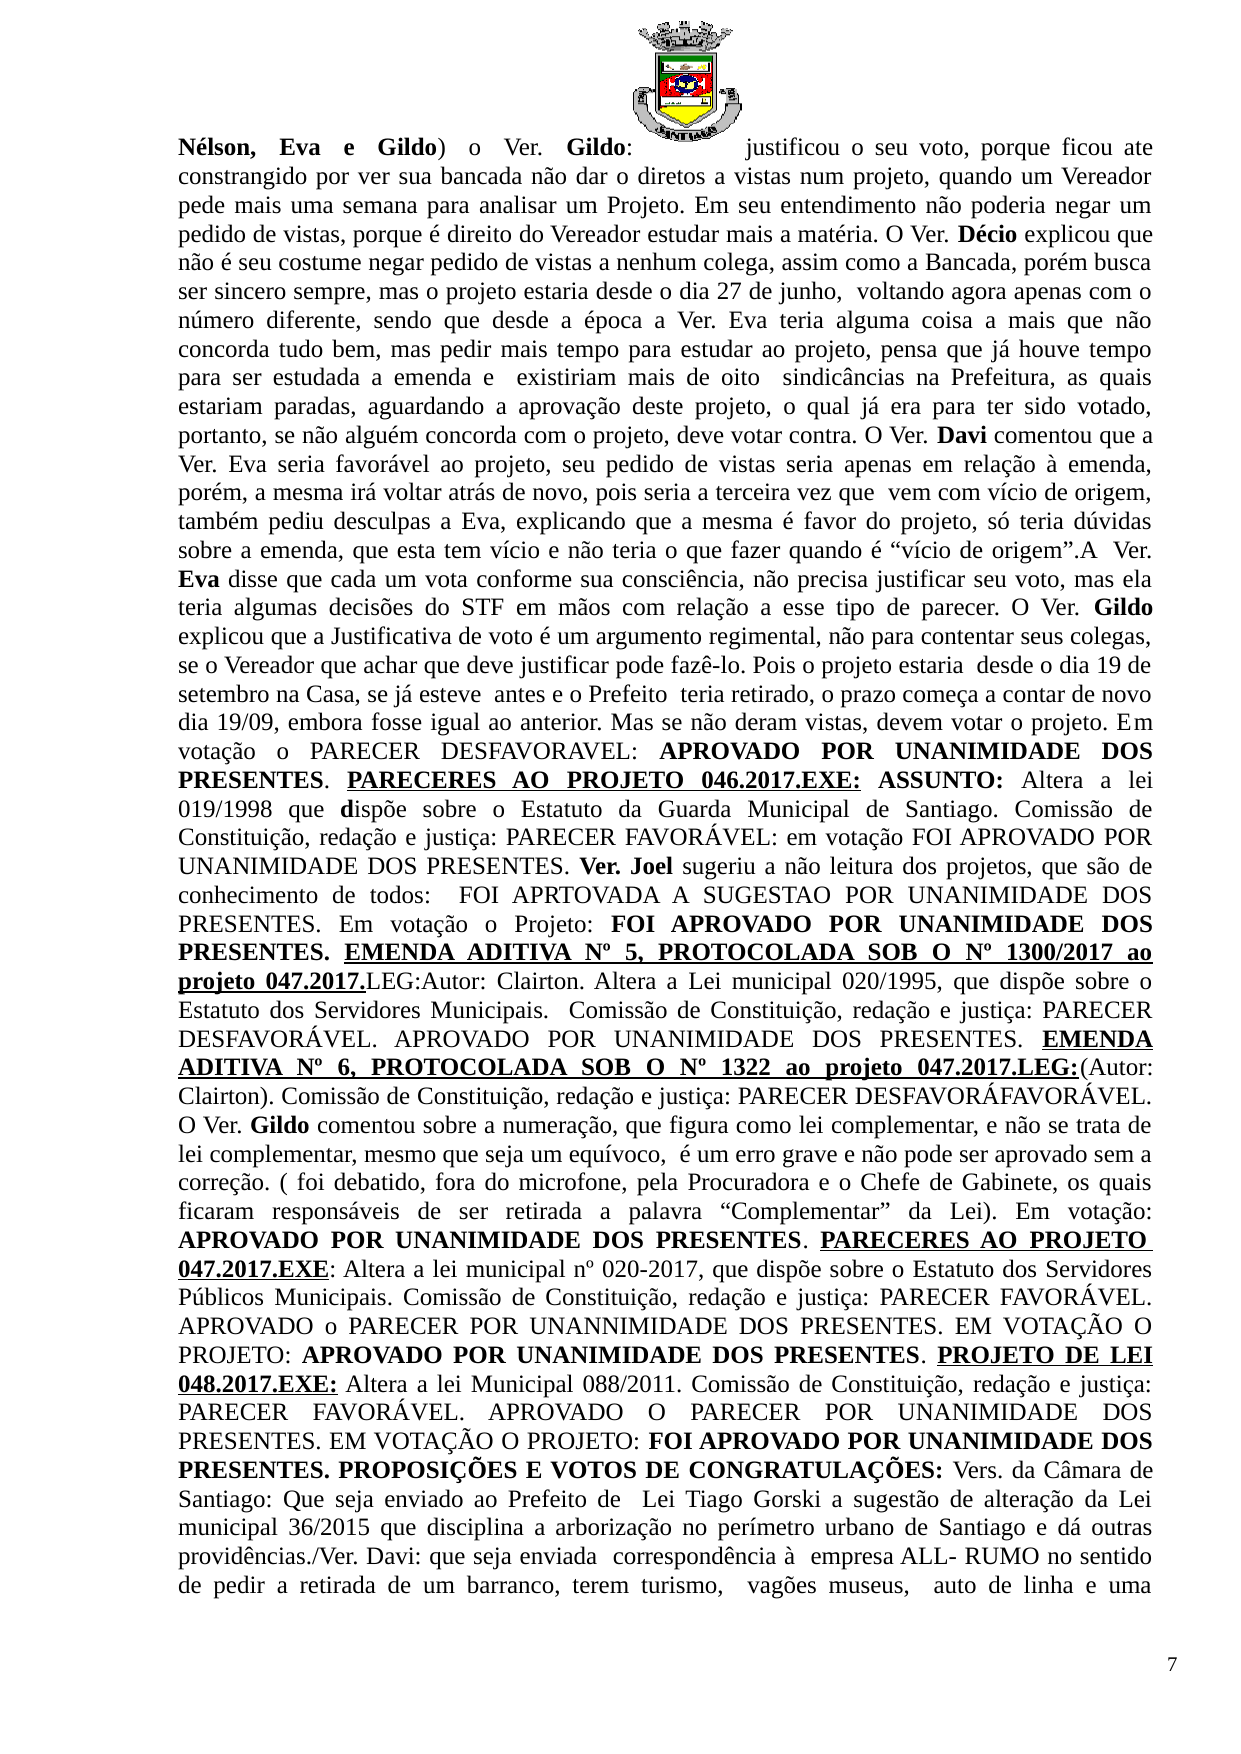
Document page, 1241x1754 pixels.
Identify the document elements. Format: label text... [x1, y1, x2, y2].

list Nélson, Eva e Gildo) o Ver. Gildo: justificou o seu voto, porque ficou ate constrangido por ver sua bancada não dar o diretos a vistas num projeto, quando um Vereador pede mais uma semana para analisar um Projeto. Em seu entendimento não poderia negar um pedido de vistas, porque é direito do Vereador estudar mais a matéria. O Ver. Décio explicou que não é seu costume negar pedido de vistas a nenhum colega, assim como a Bancada, porém busca ser sincero sempre, mas o projeto estaria desde o dia 27 de junho, voltando agora apenas com o número diferente, sendo que desde a época a Ver. Eva teria alguma coisa a mais que não concorda tudo bem, mas pedir mais tempo para estudar ao projeto, pensa que já houve tempo para ser estudada a emenda e existiriam mais de oito sindicâncias na Prefeitura, as quais estariam paradas, aguardando a aprovação deste projeto, o qual já era para ter sido votado, portanto, se não alguém concorda com o projeto, deve votar contra. O Ver. Davi comentou que a Ver. Eva seria favorável ao projeto, seu pedido de vistas seria apenas em relação à emenda, porém, a mesma irá voltar atrás de novo, pois seria a terceira vez que vem com vício de origem, também pediu desculpas a Eva, explicando que a mesma é favor do projeto, só teria dúvidas sobre a emenda, que esta tem vício e não teria o que fazer quando é “vício de origem”.A Ver. Eva disse que cada um vota conforme sua consciência, não precisa justificar seu voto, mas ela teria algumas decisões do STF em mãos com relação a esse tipo de parecer. O Ver. Gildo explicou que a Justificativa de voto é um argumento regimental, não para contentar seus colegas, se o Vereador que achar que deve justificar pode fazê-lo. Pois o projeto estaria desde o dia 19 de setembro na Casa, se já esteve antes e o Prefeito teria retirado, o prazo começa a contar de novo dia 19/09, embora fosse igual ao anterior. Mas se não deram vistas, devem votar o projeto. Em votação o PARECER DESFAVORAVEL: APROVADO POR UNANIMIDADE DOS PRESENTES. PARECERES AO PROJETO 046.2017.EXE: ASSUNTO: Altera a lei 019/1998 que dispõe sobre o Estatuto da Guarda Municipal de Santiago. Comissão de Constituição, redação e justiça: PARECER FAVORÁVEL: em votação FOI APROVADO POR UNANIMIDADE DOS PRESENTES. Ver. Joel sugeriu a não leitura dos projetos, que são de conhecimento de todos: FOI APRTOVADA A SUGESTAO POR UNANIMIDADE DOS PRESENTES. Em votação o Projeto: FOI APROVADO POR UNANIMIDADE DOS PRESENTES. EMENDA ADITIVA Nº 5, PROTOCOLADA SOB O Nº 1300/2017 ao projeto 047.2017.LEG:Autor: Clairton. Altera a Lei municipal 020/1995, que dispõe sobre o Estatuto dos Servidores Municipais. Comissão de Constituição, redação e justiça: PARECER DESFAVORÁVEL. APROVADO POR UNANIMIDADE DOS PRESENTES. EMENDA ADITIVA Nº 6, PROTOCOLADA SOB O Nº 1322 ao projeto 047.2017.LEG:(Autor: Clairton). Comissão de Constituição, redação e justiça: PARECER DESFAVORÁFAVORÁVEL. O Ver. Gildo comentou sobre a numeração, que figura como lei complementar, e não se trata de lei complementar, mesmo que seja um equívoco, é um erro grave e não pode ser aprovado sem a correção. ( foi debatido, fora do microfone, pela Procuradora e o Chefe de Gabinete, os quais ficaram responsáveis de ser retirada a palavra “Complementar” da Lei). Em votação: APROVADO POR UNANIMIDADE DOS PRESENTES. PARECERES AO PROJETO 047.2017.EXE: Altera a lei municipal nº 020-2017, que dispõe sobre o Estatuto dos Servidores Públicos Municipais. Comissão de Constituição, redação e justiça: PARECER FAVORÁVEL. APROVADO o PARECER POR UNANNIMIDADE DOS PRESENTES. EM VOTAÇÃO O PROJETO: APROVADO POR UNANIMIDADE DOS PRESENTES. PROJETO DE LEI 048.2017.EXE: Altera a lei Municipal 088/2011. Comissão de Constituição, redação e justiça: PARECER FAVORÁVEL. APROVADO O PARECER POR UNANIMIDADE DOS PRESENTES. EM VOTAÇÃO O PROJETO: FOI APROVADO POR UNANIMIDADE DOS PRESENTES. PROPOSIÇÕES E VOTOS DE CONGRATULAÇÕES: Vers. da Câmara de Santiago: Que seja enviado ao Prefeito de Lei Tiago Gorski a sugestão de alteração da Lei municipal 36/2015 que disciplina a arborização no perímetro urbano de Santiago e dá outras providências./Ver. Davi: que seja enviada correspondência à empresa ALL- RUMO no sentido de pedir a retirada de um barranco, terem turismo, vagões museus, auto de linha e uma [136, 132, 1153, 1599]
